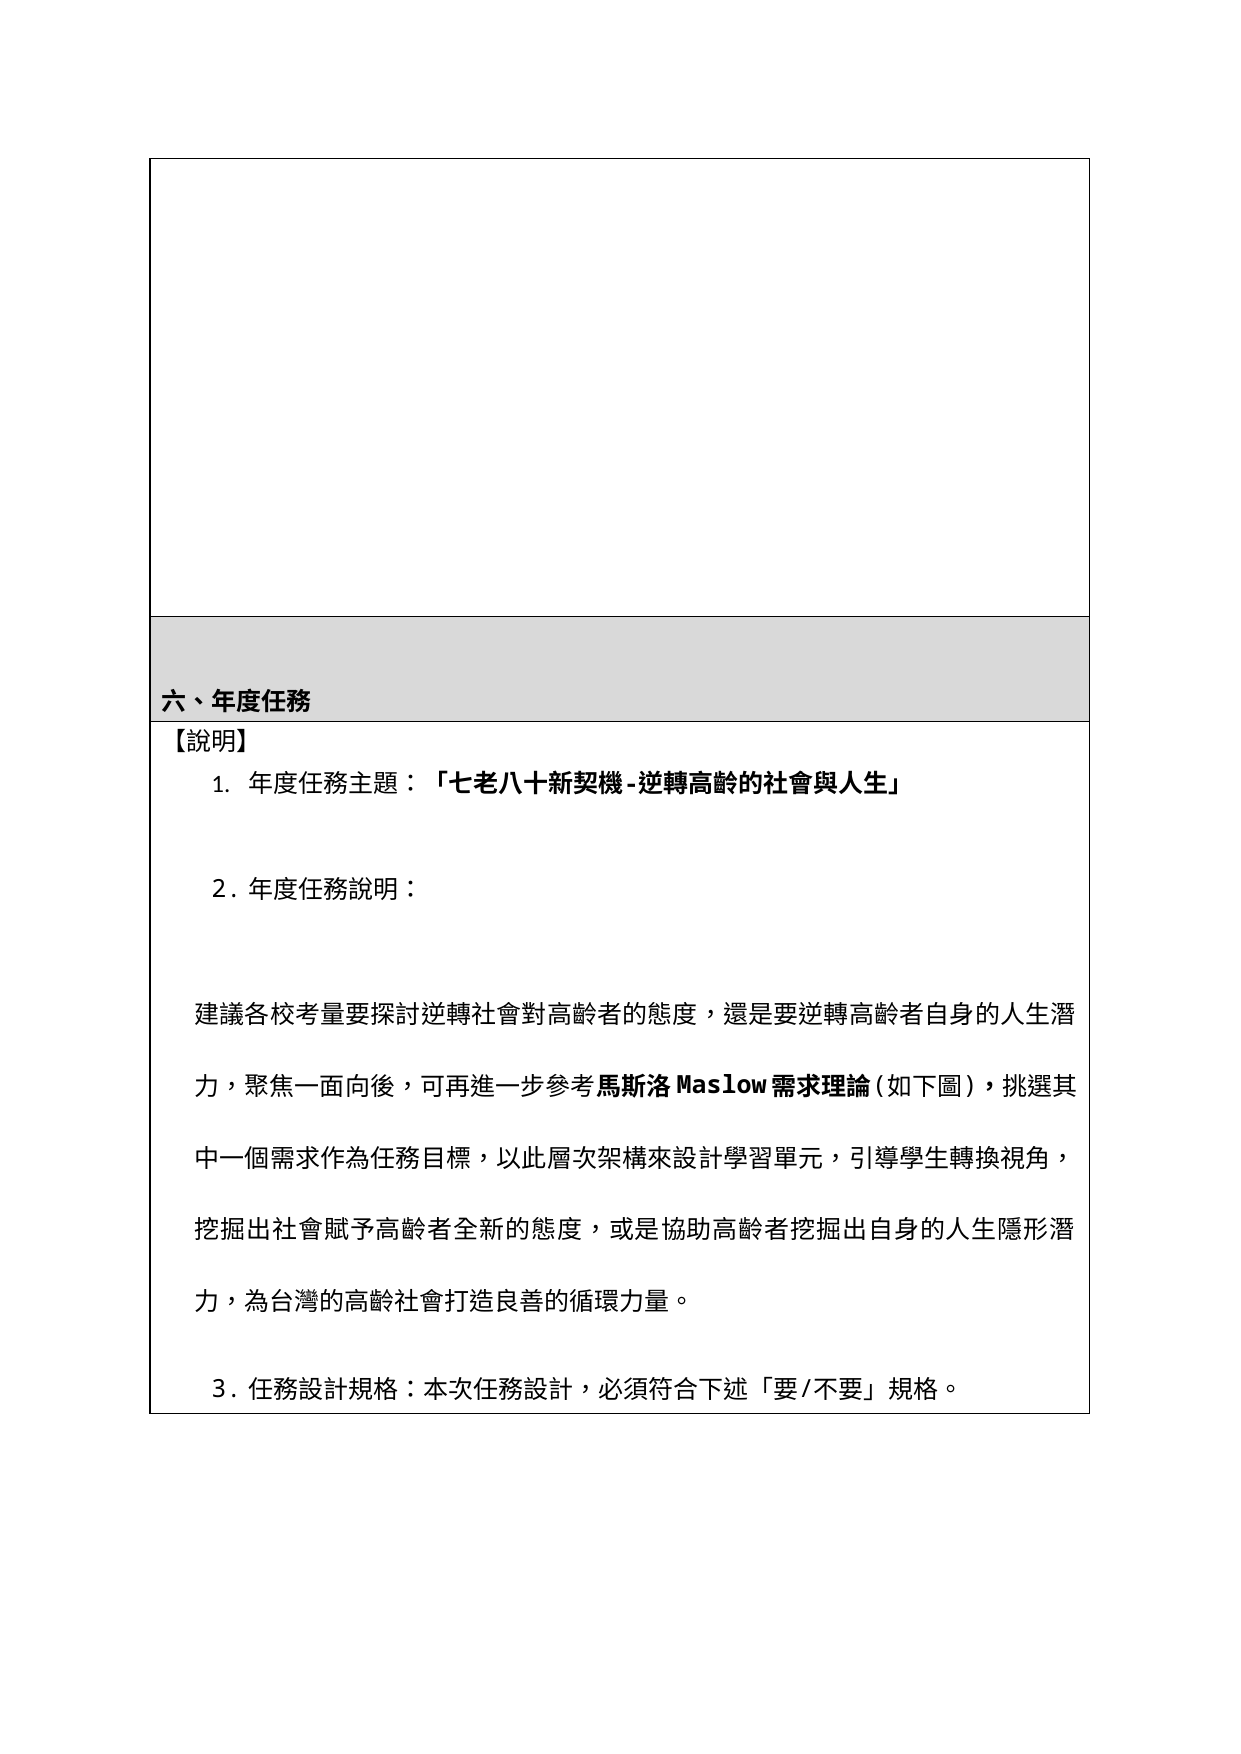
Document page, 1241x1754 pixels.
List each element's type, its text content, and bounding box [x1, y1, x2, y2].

table_cell 六、年度任務 [151, 617, 1089, 721]
table_cell [151, 159, 1089, 616]
table_cell 【說明】 年度任務主題：「七老八十新契機-逆轉高齡的社會與人生」 年度任務說明： 建議各校考量要探討逆轉社會對高齡者的態度，還是要逆轉高齡者自身的人生潛力，聚焦一面向後，可再進一步參考馬斯洛Maslow需求理論(如下圖)，挑選其中一個需求作為任務目標，以此層次架構來設計學習單元，引導學生轉換視角，挖掘出社會賦予高齡者全新的態度，或是協助高齡者挖掘出自身的人生隱形潛力，為台灣的高齡社會打造良善的循環力量。 任務設計規格：本次任務設計，必須符合下述「要/不要」規格。 【勾選】 針對本次年度任務主題，本校預計從下述的面向聚焦相關任務討論。（請勾選） 由社會出發-社會對待高齡者的態度 由個人出發-高齡者自身的人生潛力 本校將從上述議題，並搭配馬斯洛Maslow需求理論，以下述其一個層次、項目，進行相關任務設計。（請勾選） 第一層：生理 第二層：安全 第三層：愛與歸屬 第四層：自尊 第五層：自我實現 [151, 722, 1089, 1412]
